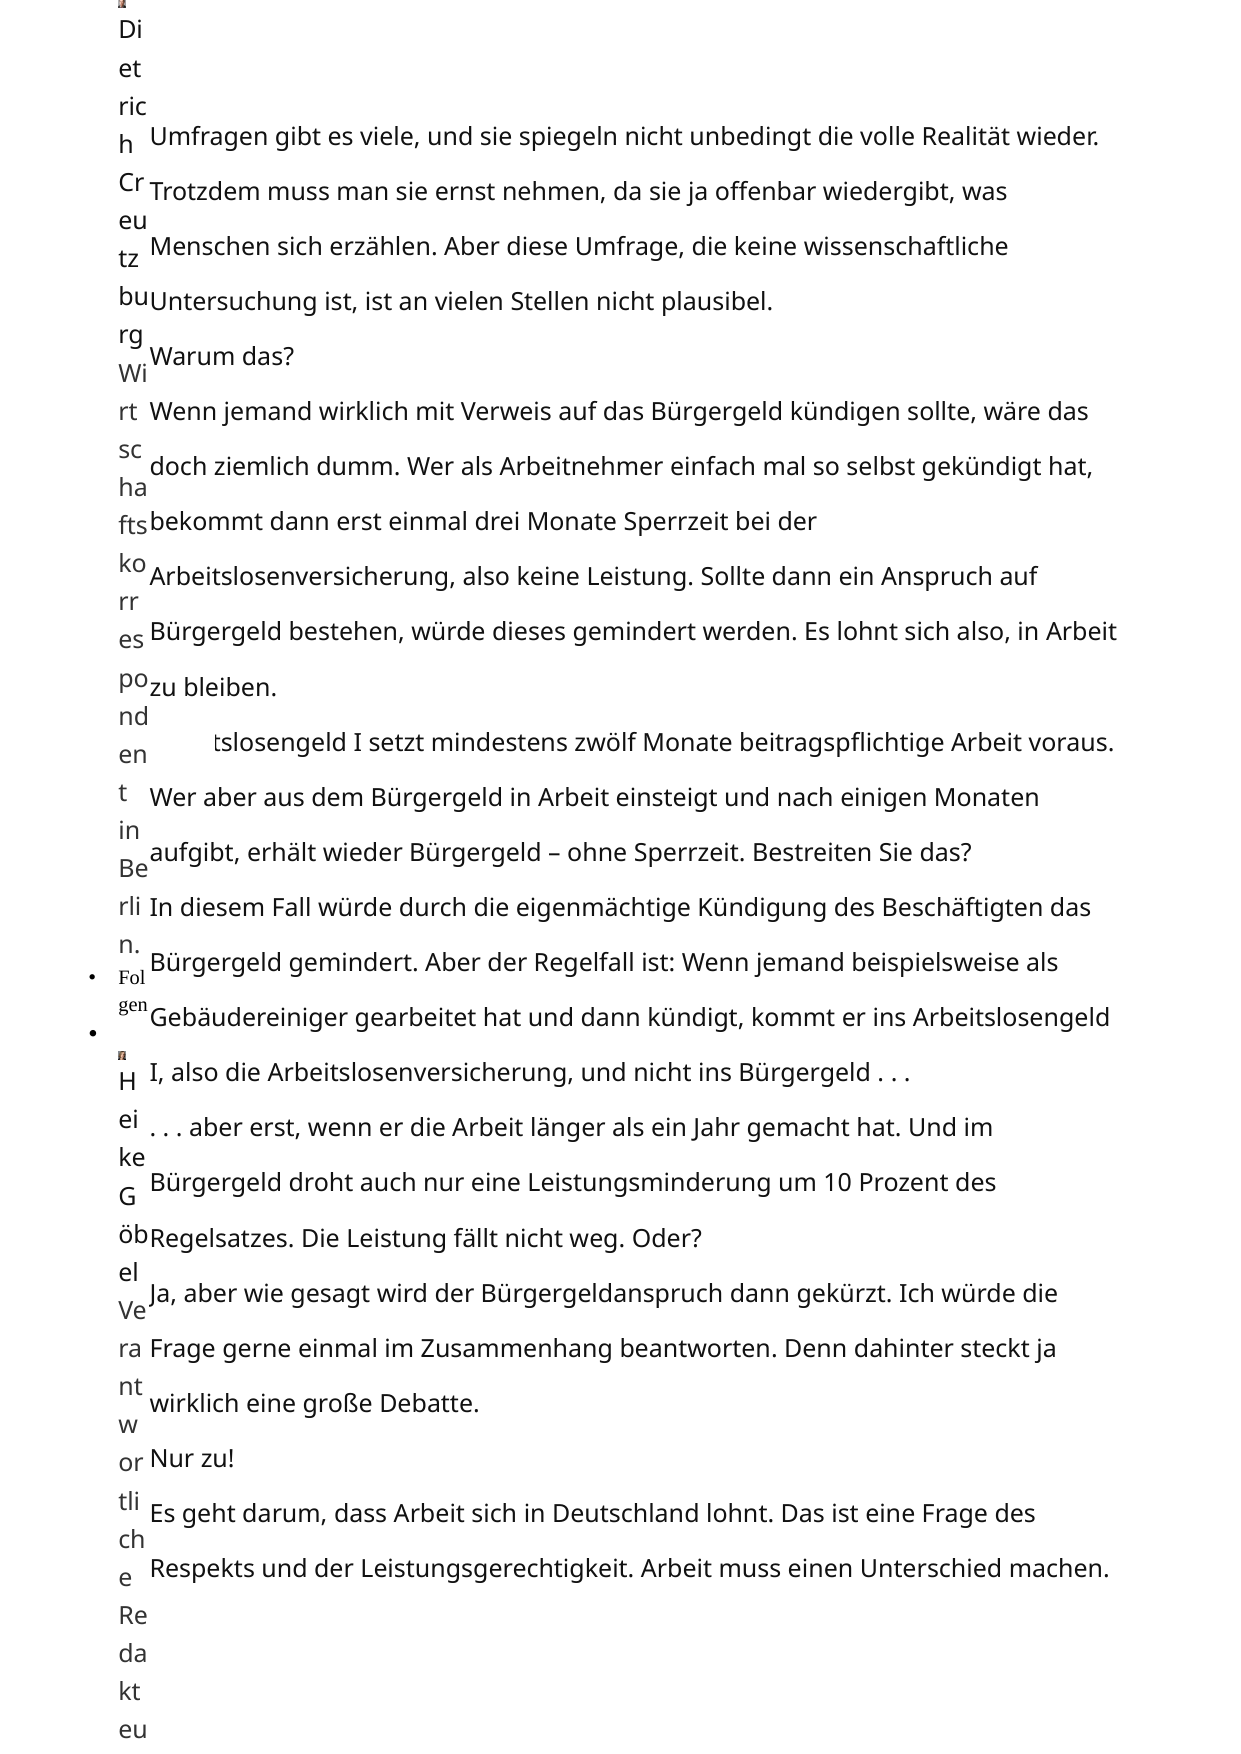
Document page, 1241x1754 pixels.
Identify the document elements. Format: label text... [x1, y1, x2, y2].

text Umfragen gibt es viele, und sie spiegeln nicht unbedingt die volle Realität wieder. Trotzdem muss man sie ernst nehmen, da sie ja offenbar wiedergibt, was Menschen sich erzählen. Aber diese Umfrage, die keine wissenschaftliche Untersuchung ist, ist an vielen Stellen nicht plausibel. [149, 118, 1122, 317]
text Verantwortliche Redakteurin für Wirtschaftspolitik, zuständig für „Die Ordnung der Wirtschaft“. [118, 1293, 149, 1754]
text In diesem Fall würde durch die eigenmächtige Kündigung des Beschäftigten das Bürgergeld gemindert. Aber der Regelfall ist: Wenn jemand beispielsweise als Gebäudereiniger gearbeitet hat und dann kündigt, kommt er ins Arbeitslosengeld I, also die Arbeitslosenversicherung, und nicht ins Bürgergeld . . . [149, 889, 1122, 1089]
text Wirtschaftskorrespondent in Berlin. [118, 355, 149, 961]
text Heike Göbel [118, 1064, 149, 1288]
text Wenn jemand wirklich mit Verweis auf das Bürgergeld kündigen sollte, wäre das doch ziemlich dumm. Wer als Arbeitnehmer einfach mal so selbst gekündigt hat, bekommt dann erst einmal drei Monate Sperrzeit bei der Arbeitslosenversicherung, also keine Leistung. Sollte dann ein Anspruch auf Bürgergeld bestehen, würde dieses gemindert werden. Es lohnt sich also, in Arbeit zu bleiben. [149, 394, 1122, 703]
picture [118, 1051, 126, 1060]
list Folgen [118, 965, 149, 1015]
text Ja, aber wie gesagt wird der Bürgergeldanspruch dann gekürzt. Ich würde die Frage gerne einmal im Zusammenhang beantworten. Denn dahinter steckt ja wirklich eine große Debatte. [149, 1275, 1122, 1419]
text Warum das? [149, 338, 1122, 373]
text Dietrich Creutzburg [118, 12, 149, 351]
text Es geht darum, dass Arbeit sich in Deutschland lohnt. Das ist eine Frage des Respekts und der Leistungsgerechtigkeit. Arbeit muss einen Unterschied machen. [149, 1496, 1122, 1585]
picture [118, 0, 126, 8]
text . . . aber erst, wenn er die Arbeit länger als ein Jahr gemacht hat. Und im Bürgergeld droht auch nur eine Leistungsminderung um 10 Prozent des Regelsatzes. Die Leistung fällt nicht weg. Oder? [149, 1110, 1122, 1254]
text Nur zu! [149, 1441, 1122, 1475]
text Arbeitslosengeld I setzt mindestens zwölf Monate beitragspflichtige Arbeit voraus. Wer aber aus dem Bürgergeld in Arbeit einsteigt und nach einigen Monaten aufgibt, erhält wieder Bürgergeld – ohne Sperrzeit. Bestreiten Sie das? [149, 724, 1122, 868]
